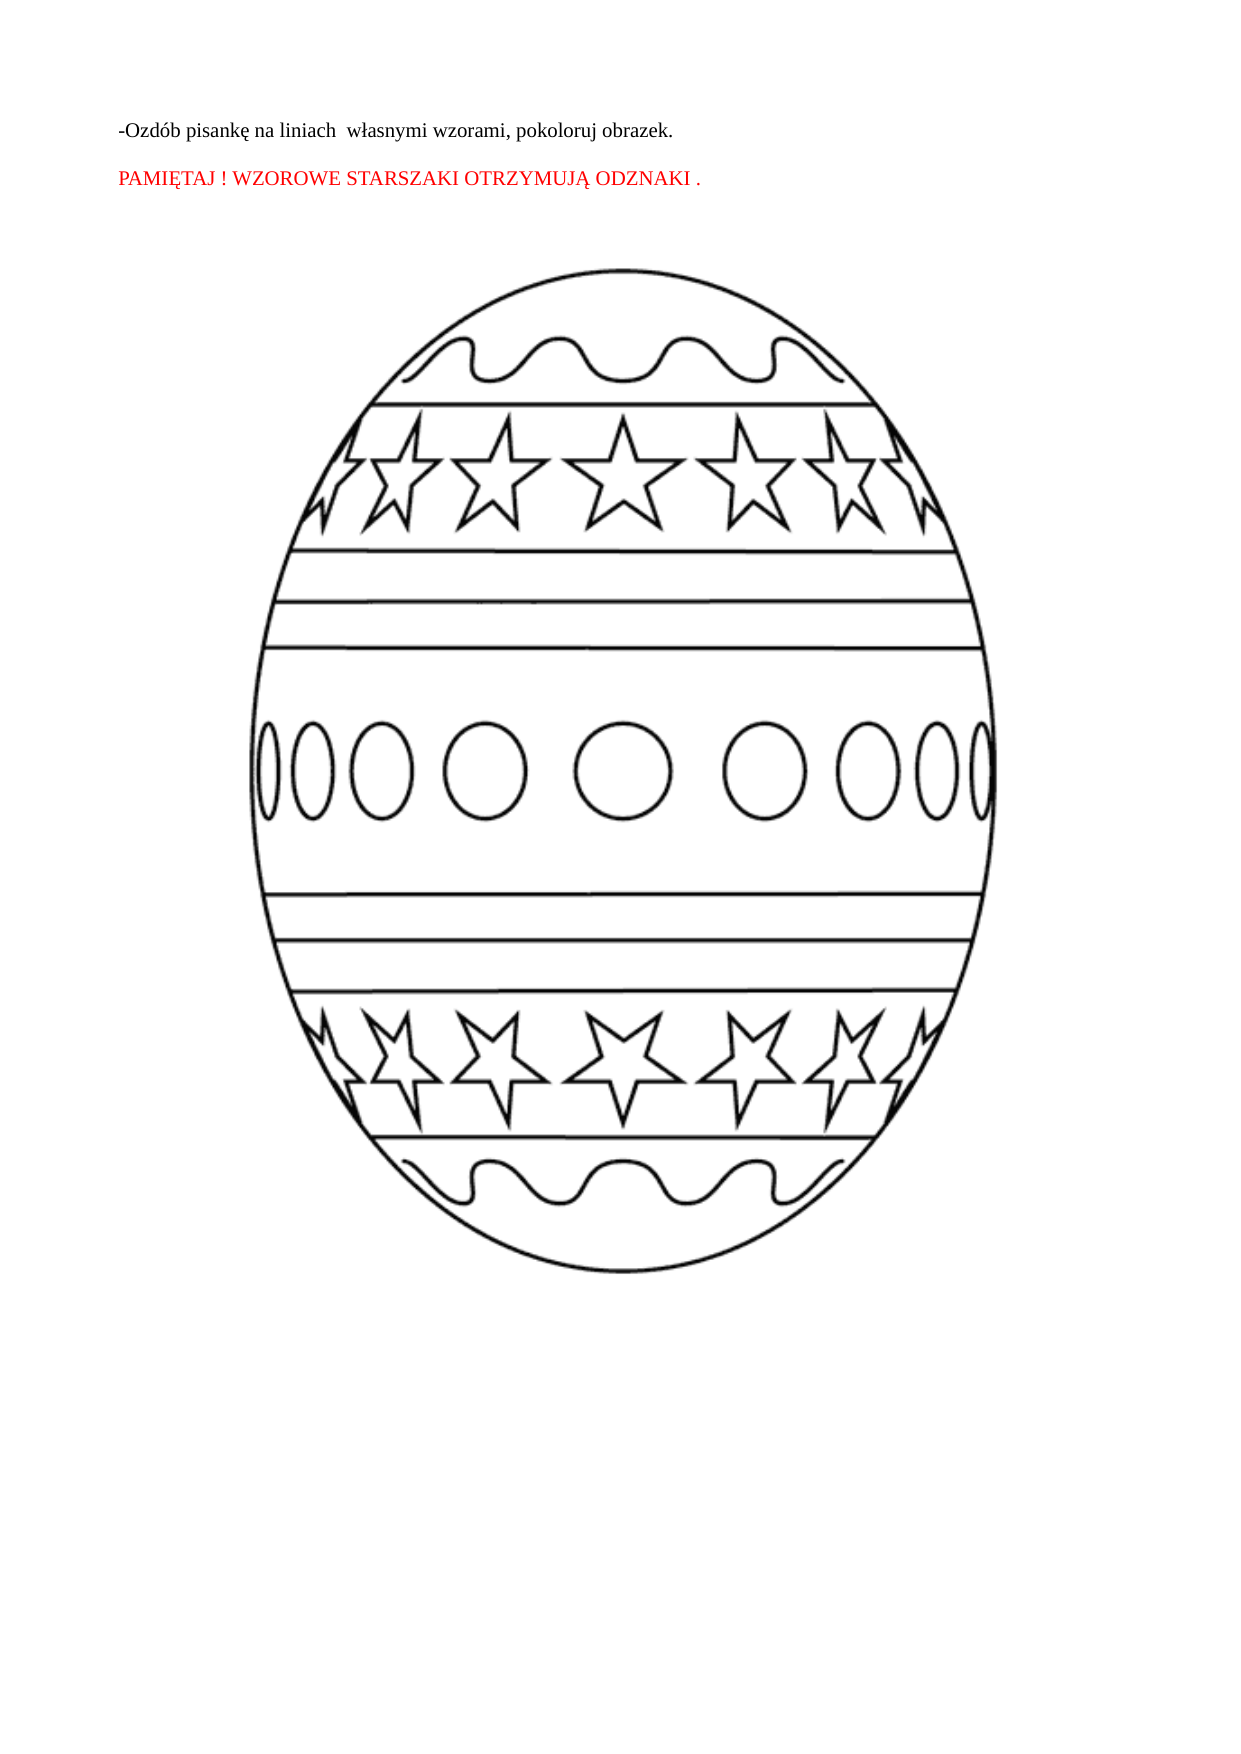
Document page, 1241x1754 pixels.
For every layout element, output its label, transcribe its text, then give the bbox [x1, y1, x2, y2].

picture [55, 218, 1192, 1325]
text -Ozdób pisankę na liniach własnymi wzorami, pokoloruj obrazek. [118, 118, 1122, 142]
text PAMIĘTAJ ! WZOROWE STARSZAKI OTRZYMUJĄ ODZNAKI . [118, 166, 1122, 190]
